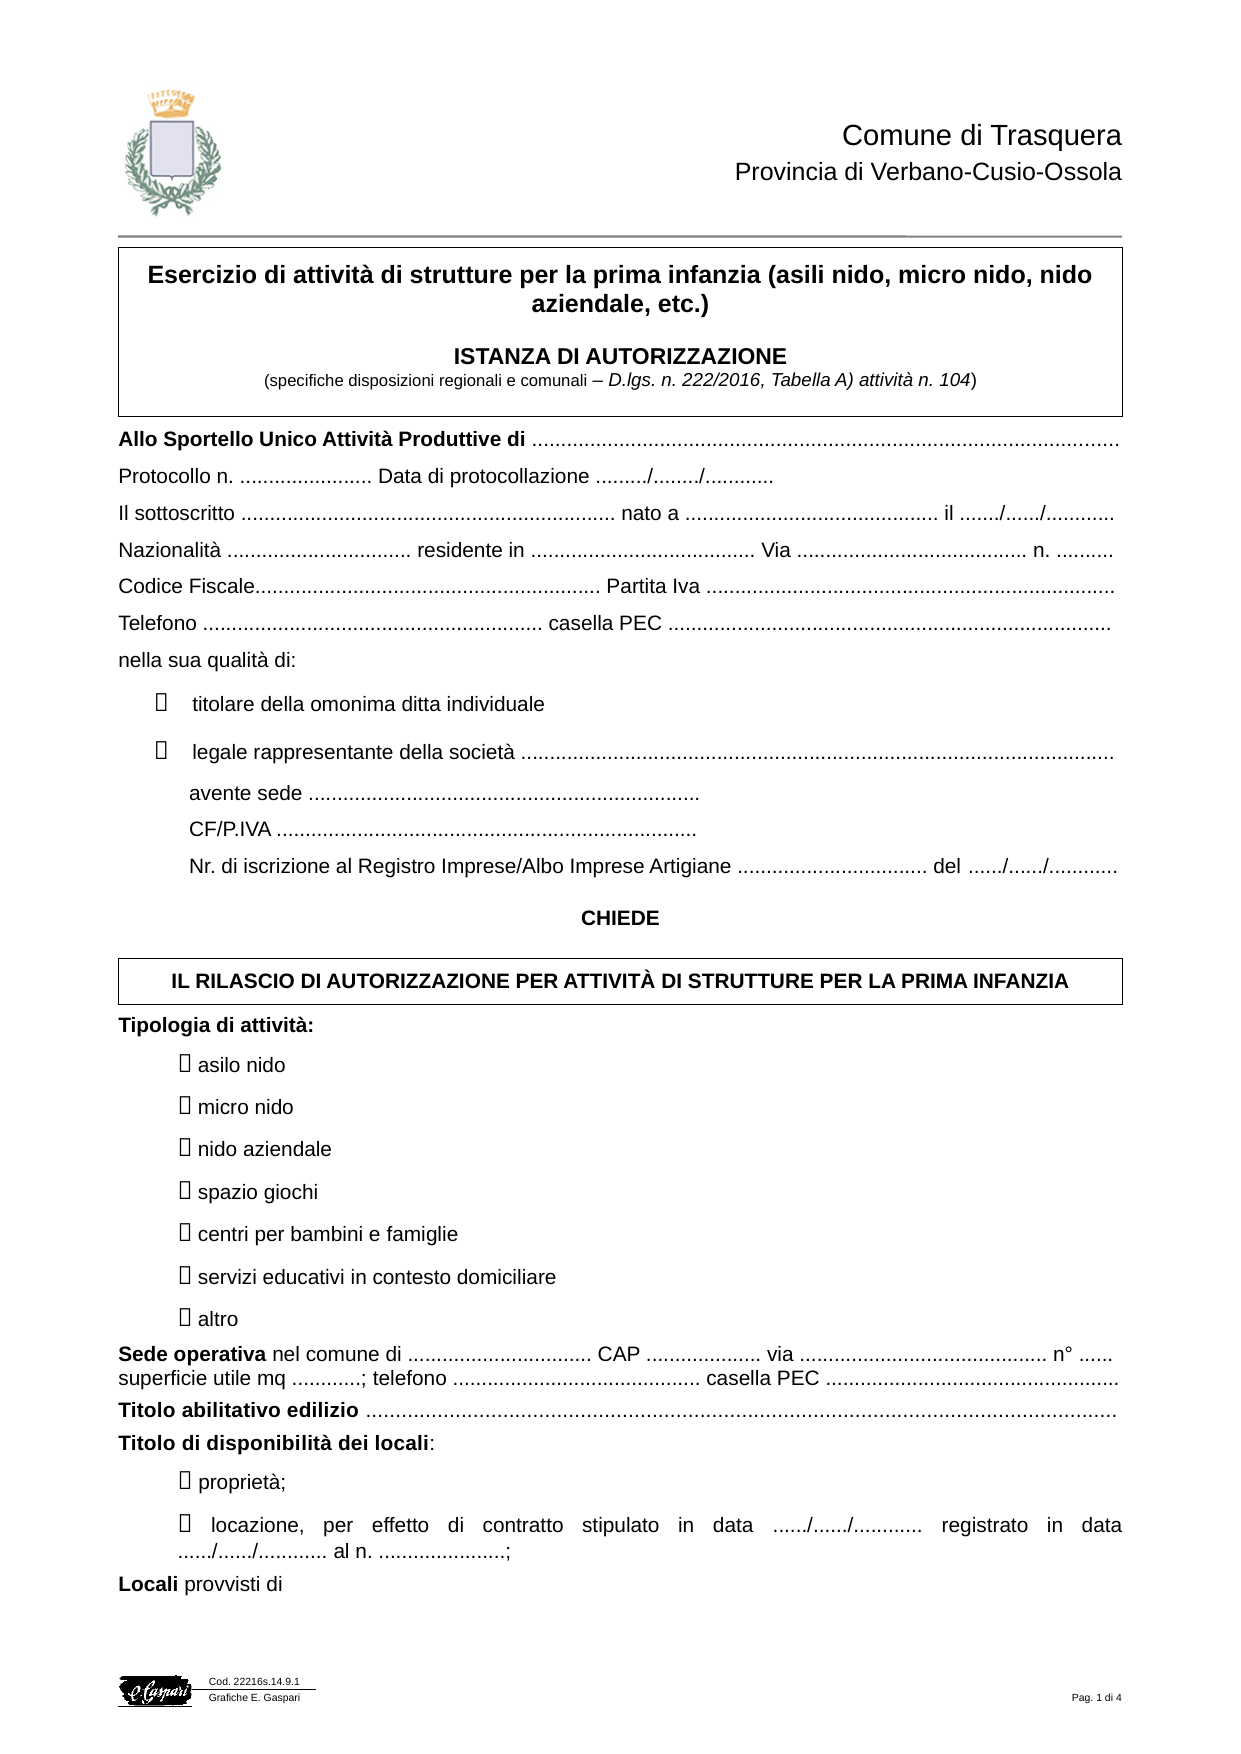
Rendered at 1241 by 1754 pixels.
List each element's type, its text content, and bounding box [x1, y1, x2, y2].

text CHIEDE [118, 906, 1122, 930]
text CF/P.IVA ......................................................................... [189, 817, 1122, 841]
text Comune di Trasquera [224, 118, 1122, 152]
text  titolare della omonima ditta individuale [153, 685, 1122, 719]
text  legale rappresentante della società ....................................................................................................... [153, 732, 1122, 767]
text  altro [177, 1300, 1122, 1334]
text  asilo nido [177, 1045, 1122, 1079]
text Codice Fiscale............................................................ Partita Iva ....................................................................... [118, 574, 1122, 598]
text Il sottoscritto ................................................................. nato a ............................................ il ......./....../............ [118, 501, 1122, 525]
text Allo Sportello Unico Attività Produttive di [118, 427, 1122, 451]
text  centri per bambini e famiglie [177, 1215, 1122, 1249]
picture [118, 1674, 192, 1706]
text  micro nido [177, 1088, 1122, 1122]
text Protocollo n. ....................... Data di protocollazione ........./......../............ [118, 464, 1122, 488]
text Nr. di iscrizione al Registro Imprese/Albo Imprese Artigiane ................................. del ....../....../............ [189, 854, 1122, 878]
text  servizi educativi in contesto domiciliare [177, 1257, 1122, 1291]
text Locali provvisti di [118, 1572, 1122, 1596]
table_header Esercizio di attività di strutture per la prima infanzia (asili nido, micro nido, nido aziendale, etc.) ISTANZA DI AUTORIZZAZIONE (specifiche disposizioni regionali e comunali – D.lgs. n. 222/2016, Tabella A) attività n. 104) [119, 248, 1122, 416]
table_header IL RILASCIO DI AUTORIZZAZIONE PER ATTIVITÀ DI STRUTTURE PER LA PRIMA INFANZIA [119, 959, 1122, 1004]
text  proprietà; [177, 1463, 1122, 1497]
text nella sua qualità di: [118, 648, 1122, 672]
text Nazionalità ................................ residente in ....................................... Via ........................................ n. .......... [118, 538, 1122, 562]
text  nido aziendale [177, 1130, 1122, 1164]
text Provincia di Verbano-Cusio-Ossola [224, 157, 1122, 185]
text Titolo abilitativo edilizio .............................................................................................................................. [118, 1398, 1122, 1422]
picture [122, 87, 224, 219]
text Telefono ........................................................... casella PEC ............................................................................. [118, 611, 1122, 635]
text  spazio giochi [177, 1172, 1122, 1207]
text Sede operativa nel comune di ................................ CAP .................... via ........................................... n° ...... superficie utile mq ............; telefono ........................................... casella PEC ................................................... [118, 1342, 1122, 1390]
text avente sede .................................................................... [189, 780, 1122, 804]
text Tipologia di attività: [118, 1013, 1122, 1037]
text Titolo di disponibilità dei locali: [118, 1431, 1122, 1454]
text  locazione, per effetto di contratto stipulato in data ....../....../............ registrato in data ....../....../............ al n. ......................; [177, 1505, 1122, 1563]
